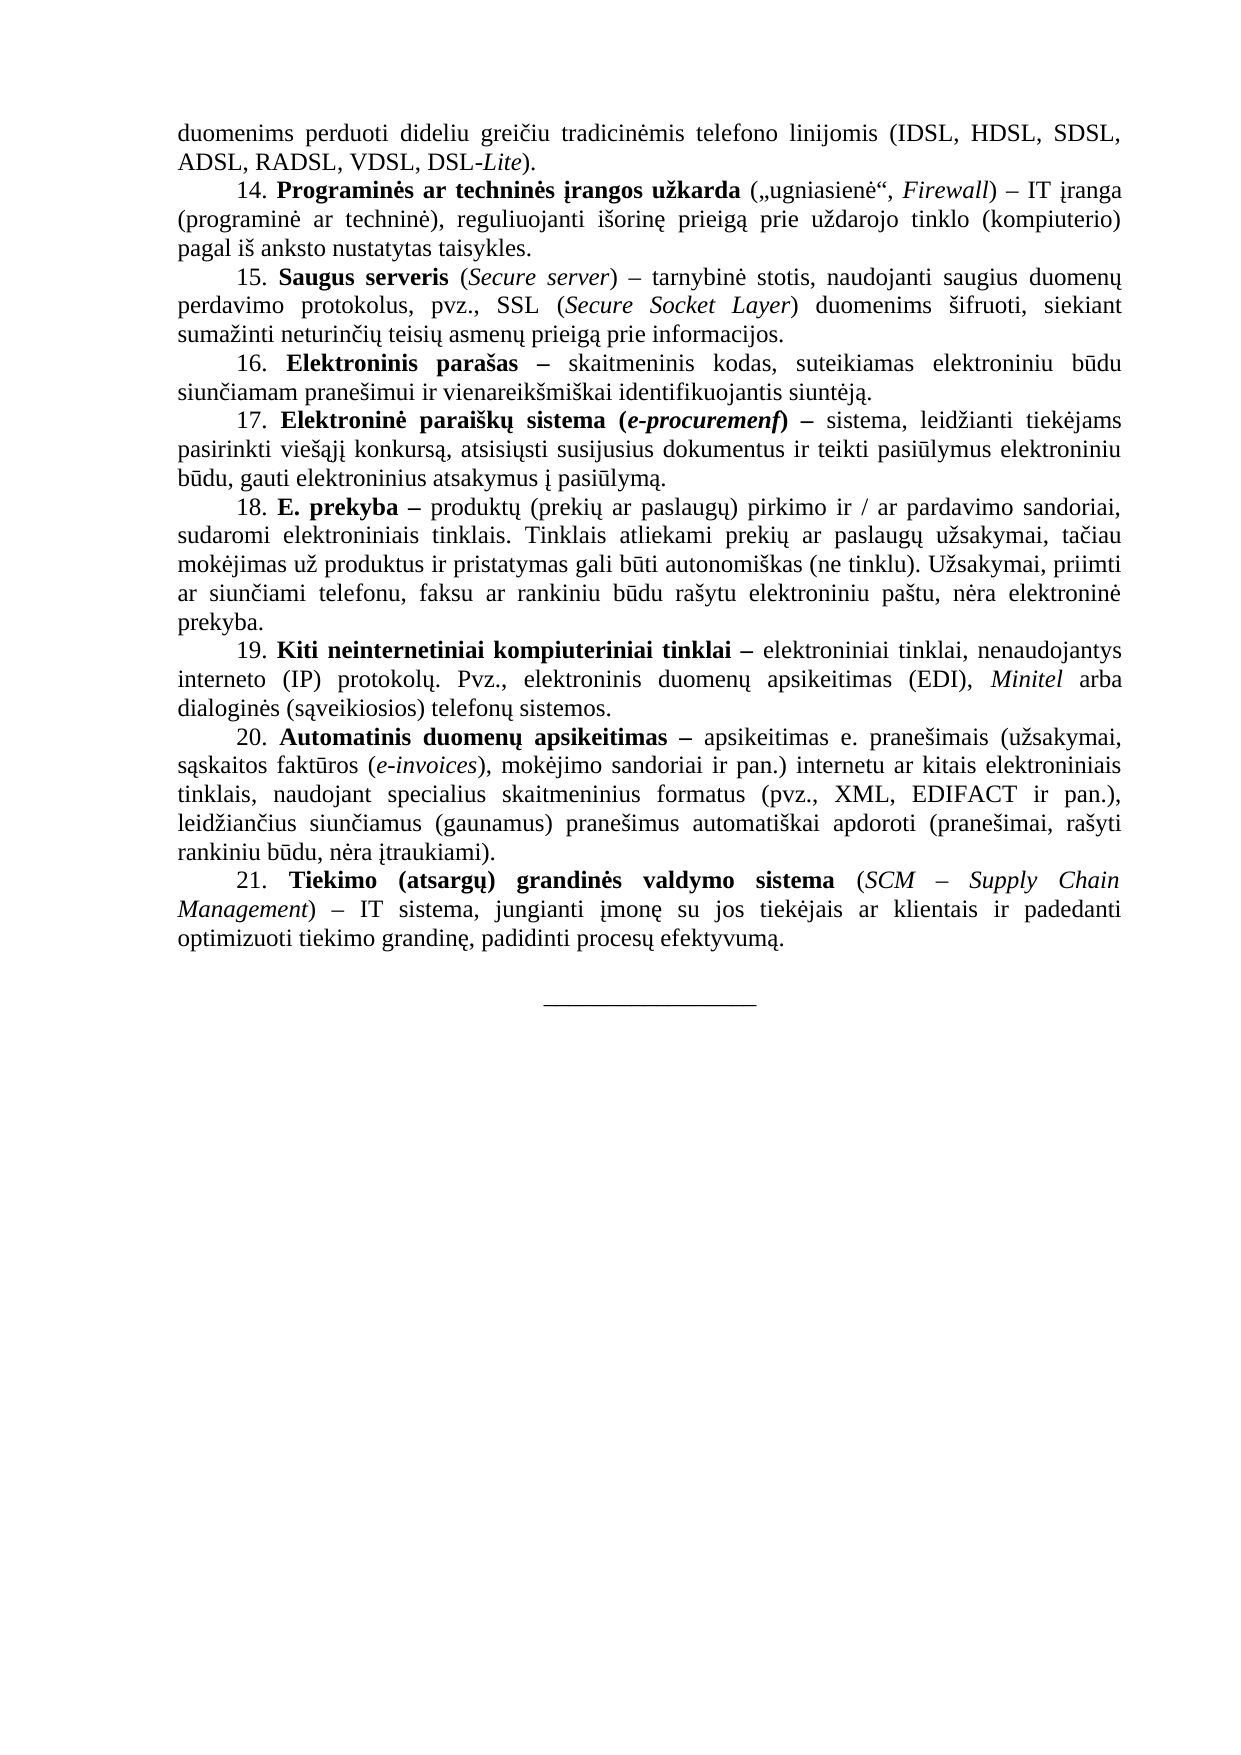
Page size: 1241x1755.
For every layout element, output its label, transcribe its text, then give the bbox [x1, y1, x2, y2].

text 17. Elektroninė paraiškų sistema (e-procuremenf) – sistema, leidžianti tiekėjams pasirinkti viešąjį konkursą, atsisiųsti susijusius dokumentus ir teikti pasiūlymus elektroniniu būdu, gauti elektroninius atsakymus į pasiūlymą. [177, 406, 1122, 492]
text 21. Tiekimo (atsargų) grandinės valdymo sistema (SCM – Supply Chain Management) – IT sistema, jungianti įmonę su jos tiekėjais ar klientais ir padedanti optimizuoti tiekimo grandinę, padidinti procesų efektyvumą. [177, 866, 1122, 952]
text 15. Saugus serveris (Secure server) – tarnybinė stotis, naudojanti saugius duomenų perdavimo protokolus, pvz., SSL (Secure Socket Layer) duomenims šifruoti, siekiant sumažinti neturinčių teisių asmenų prieigą prie informacijos. [177, 262, 1122, 348]
text _________________ [177, 981, 1122, 1009]
text 16. Elektroninis parašas – skaitmeninis kodas, suteikiamas elektroniniu būdu siunčiamam pranešimui ir vienareikšmiškai identifikuojantis siuntėją. [177, 348, 1122, 406]
text duomenims perduoti dideliu greičiu tradicinėmis telefono linijomis (IDSL, HDSL, SDSL, ADSL, RADSL, VDSL, DSL-Lite). [177, 118, 1122, 176]
text 19. Kiti neinternetiniai kompiuteriniai tinklai – elektroniniai tinklai, nenaudojantys interneto (IP) protokolų. Pvz., elektroninis duomenų apsikeitimas (EDI), Minitel arba dialoginės (sąveikiosios) telefonų sistemos. [177, 636, 1122, 722]
text 18. E. prekyba – produktų (prekių ar paslaugų) pirkimo ir / ar pardavimo sandoriai, sudaromi elektroniniais tinklais. Tinklais atliekami prekių ar paslaugų užsakymai, tačiau mokėjimas už produktus ir pristatymas gali būti autonomiškas (ne tinklu). Užsakymai, priimti ar siunčiami telefonu, faksu ar rankiniu būdu rašytu elektroniniu paštu, nėra elektroninė prekyba. [177, 492, 1122, 636]
text 20. Automatinis duomenų apsikeitimas – apsikeitimas e. pranešimais (užsakymai, sąskaitos faktūros (e-invoices), mokėjimo sandoriai ir pan.) internetu ar kitais elektroniniais tinklais, naudojant specialius skaitmeninius formatus (pvz., XML, EDIFACT ir pan.), leidžiančius siunčiamus (gaunamus) pranešimus automatiškai apdoroti (pranešimai, rašyti rankiniu būdu, nėra įtraukiami). [177, 722, 1122, 866]
text 14. Programinės ar techninės įrangos užkarda („ugniasienė“, Firewall) – IT įranga (programinė ar techninė), reguliuojanti išorinę prieigą prie uždarojo tinklo (kompiuterio) pagal iš anksto nustatytas taisykles. [177, 176, 1122, 262]
